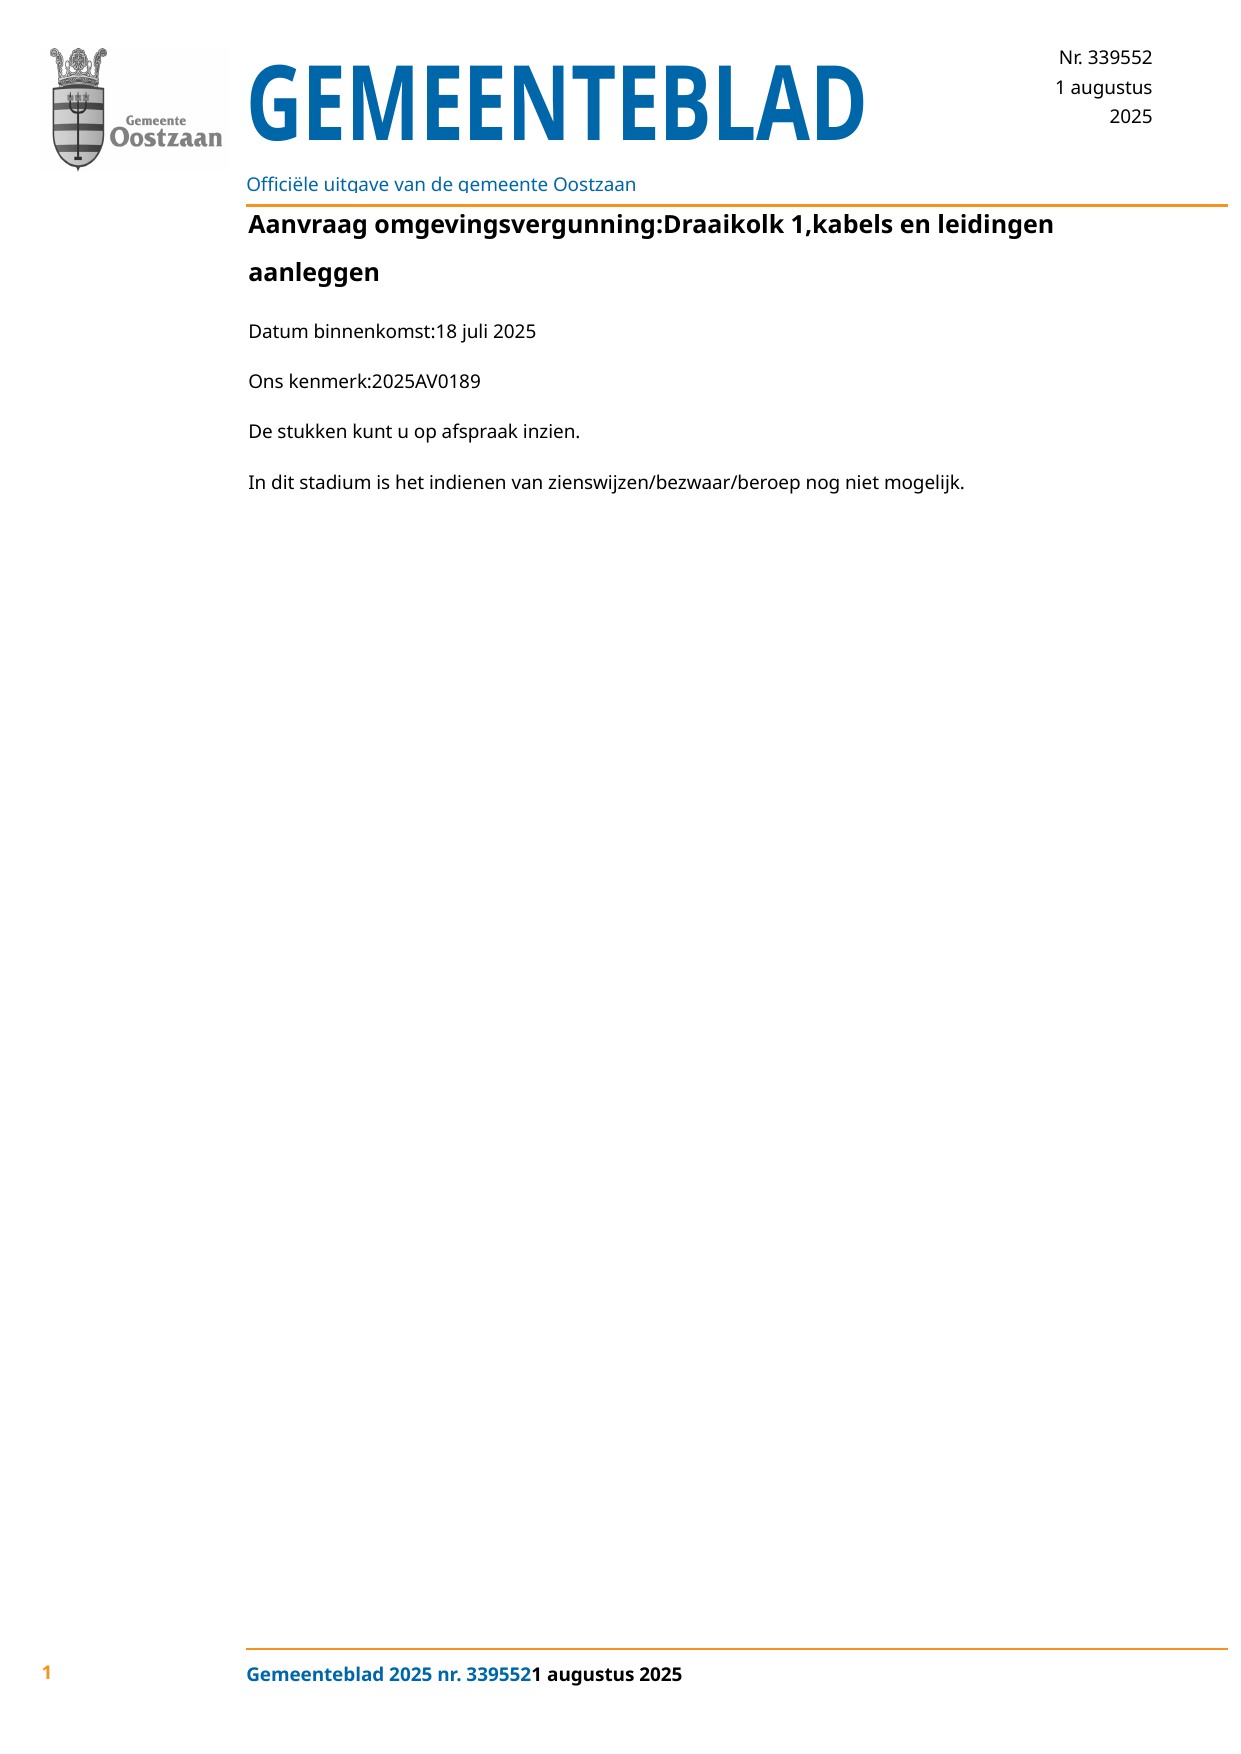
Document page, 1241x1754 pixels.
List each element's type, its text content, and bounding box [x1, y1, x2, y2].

text De stukken kunt u op afspraak inzien. [248, 419, 1152, 444]
text Aanvraag omgevingsvergunning:Draaikolk 1,kabels en leidingen aanleggen [248, 207, 1152, 288]
picture [41, 47, 231, 172]
text In dit stadium is het indienen van zienswijzen/bezwaar/beroep nog niet mogelijk. [248, 469, 1152, 495]
text Ons kenmerk:2025AV0189 [248, 368, 1152, 394]
text Datum binnenkomst:18 juli 2025 [248, 318, 1152, 344]
